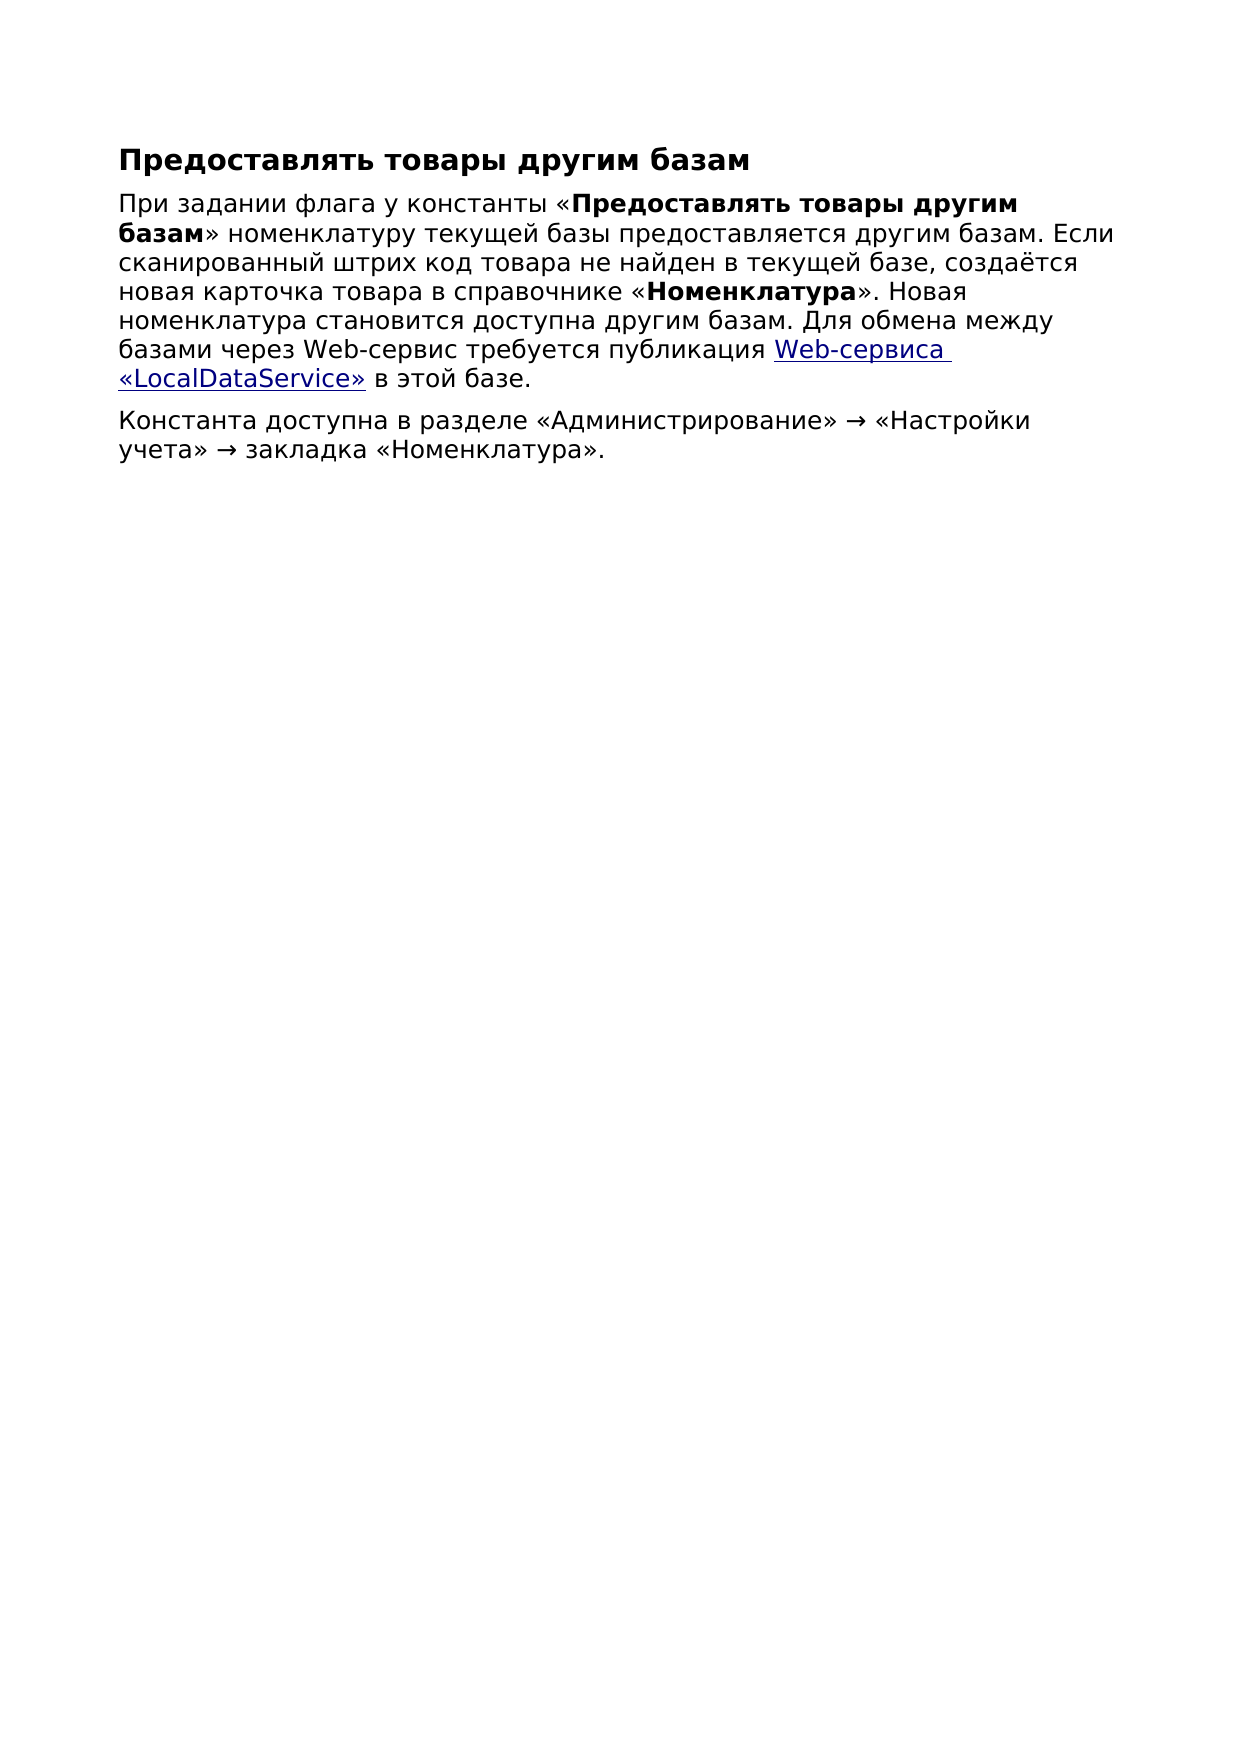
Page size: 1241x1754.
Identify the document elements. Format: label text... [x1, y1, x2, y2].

subtitle Предоставлять товары другим базам [118, 143, 1122, 177]
text Константа доступна в разделе «Администрирование» → «Настройки учета» → закладка «Номенклатура». [118, 406, 1122, 464]
text При задании флага у константы «Предоставлять товары другим базам» номенклатуру текущей базы предоставляется другим базам. Если сканированный штрих код товара не найден в текущей базе, создаётся новая карточка товара в справочнике «Номенклатура». Новая номенклатура становится доступна другим базам. Для обмена между базами через Web-сервис требуется публикация Web-сервиса «LocalDataService» в этой базе. [118, 189, 1122, 394]
